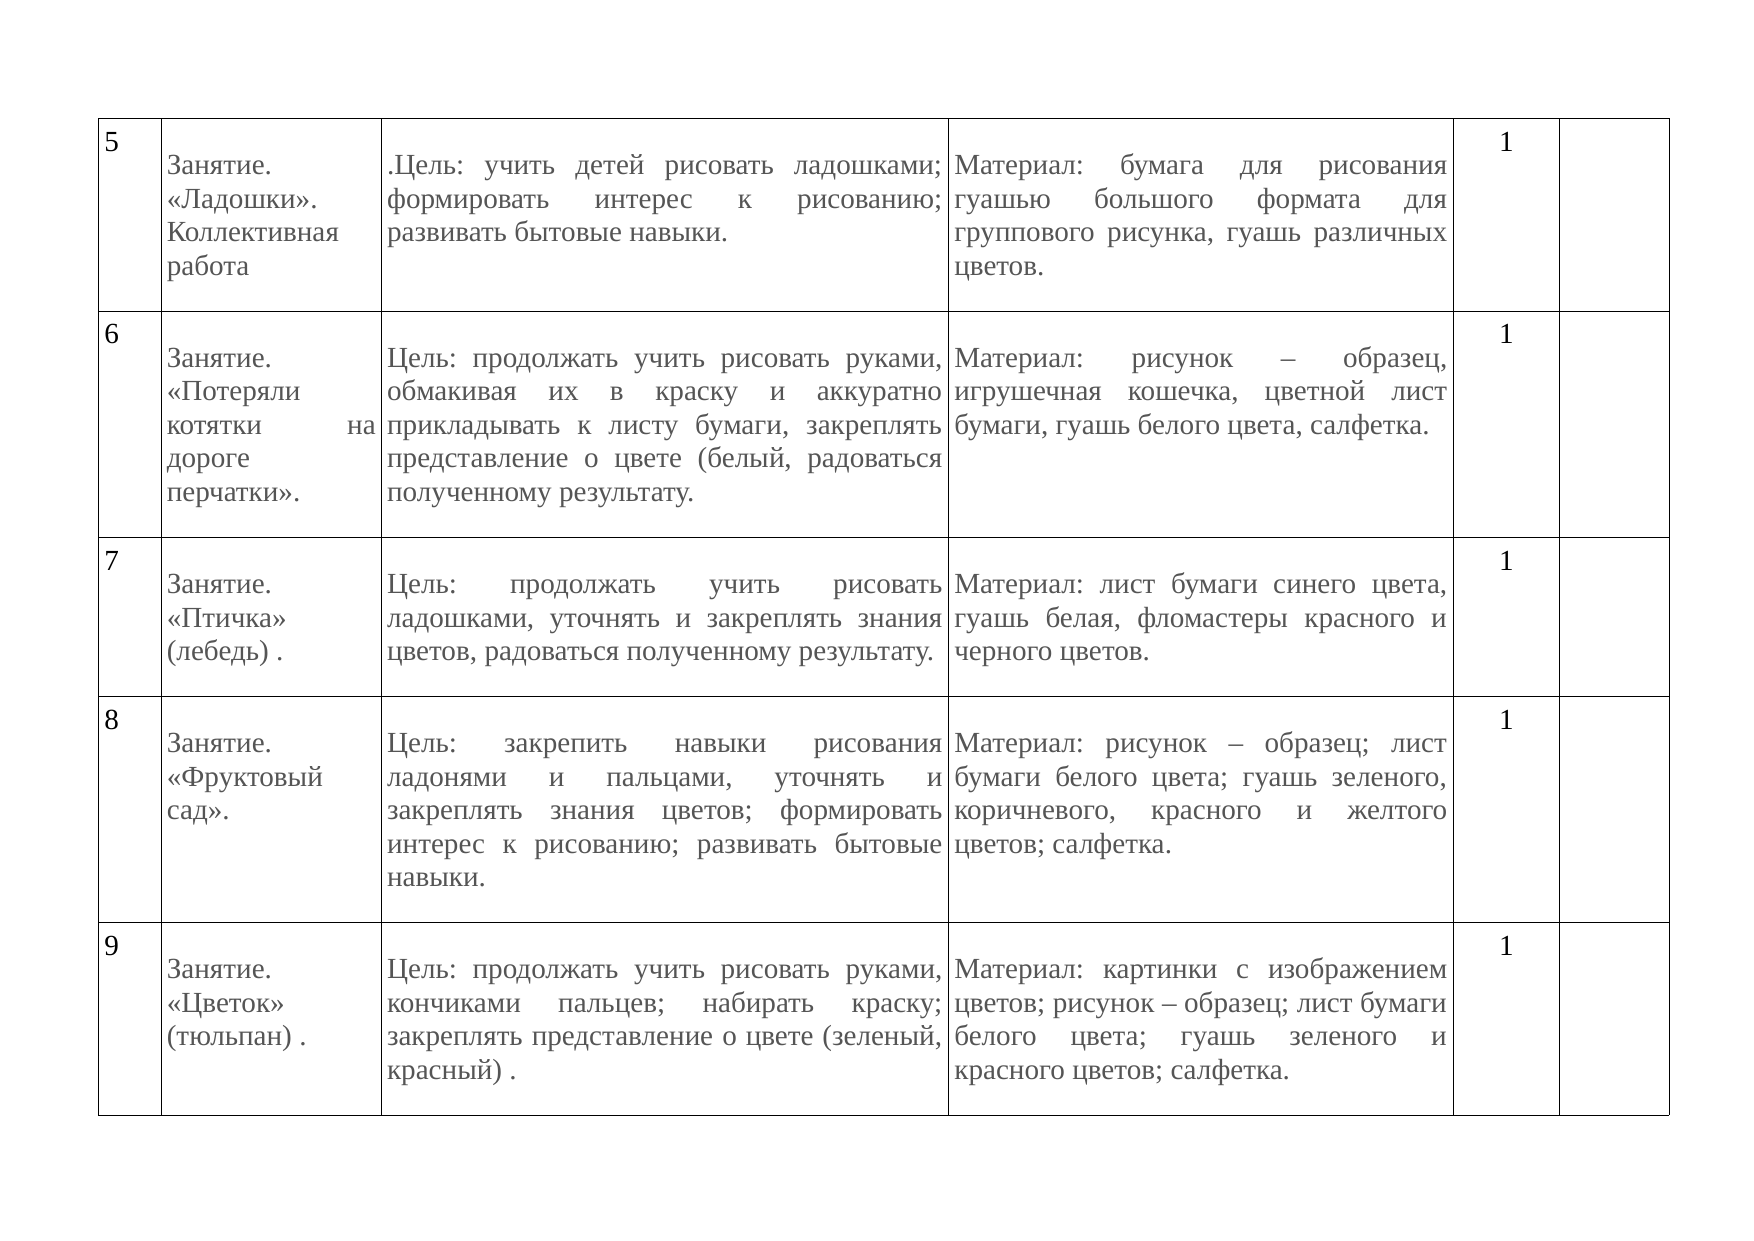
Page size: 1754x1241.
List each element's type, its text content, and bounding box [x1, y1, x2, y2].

table_cell 1 [1454, 538, 1559, 696]
table_cell 1 [1454, 923, 1559, 1115]
table_cell Материал: лист бумаги синего цвета, гуашь белая, фломастеры красного и черного цветов. [949, 538, 1453, 696]
table_cell [1560, 312, 1669, 537]
table_cell Занятие. «Птичка» (лебедь) . [162, 538, 381, 696]
table_cell 7 [99, 538, 161, 696]
table_cell 8 [99, 697, 161, 922]
table_cell 9 [99, 923, 161, 1115]
table_cell 1 [1454, 697, 1559, 922]
table_cell Материал: рисунок – образец, игрушечная кошечка, цветной лист бумаги, гуашь белого цвета, салфетка. [949, 312, 1453, 537]
table_cell 6 [99, 312, 161, 537]
table_cell Материал: картинки с изображением цветов; рисунок – образец; лист бумаги белого цвета; гуашь зеленого и красного цветов; салфетка. [949, 923, 1453, 1115]
table_cell [1560, 119, 1669, 311]
table_cell [1560, 697, 1669, 922]
table_cell .Цель: учить детей рисовать ладошками; формировать интерес к рисованию; развивать бытовые навыки. [382, 119, 948, 311]
table_cell [1560, 538, 1669, 696]
table_cell Занятие. «Фруктовый сад». [162, 697, 381, 922]
table_cell 1 [1454, 119, 1559, 311]
table_cell [1560, 923, 1669, 1115]
table_cell Цель: продолжать учить рисовать ладошками, уточнять и закреплять знания цветов, радоваться полученному результату. [382, 538, 948, 696]
table_cell Занятие. «Потеряли котятки на дороге перчатки». [162, 312, 381, 537]
table_cell Цель: закрепить навыки рисования ладонями и пальцами, уточнять и закреплять знания цветов; формировать интерес к рисованию; развивать бытовые навыки. [382, 697, 948, 922]
table_cell 5 [99, 119, 161, 311]
table_cell Занятие. «Цветок» (тюльпан) . [162, 923, 381, 1115]
table_cell Занятие. «Ладошки». Коллективная работа [162, 119, 381, 311]
table_cell Материал: бумага для рисования гуашью большого формата для группового рисунка, гуашь различных цветов. [949, 119, 1453, 311]
table_cell 1 [1454, 312, 1559, 537]
table_cell Цель: продолжать учить рисовать руками, кончиками пальцев; набирать краску; закреплять представление о цвете (зеленый, красный) . [382, 923, 948, 1115]
table_cell Материал: рисунок – образец; лист бумаги белого цвета; гуашь зеленого, коричневого, красного и желтого цветов; салфетка. [949, 697, 1453, 922]
table_cell Цель: продолжать учить рисовать руками, обмакивая их в краску и аккуратно прикладывать к листу бумаги, закреплять представление о цвете (белый, радоваться полученному результату. [382, 312, 948, 537]
